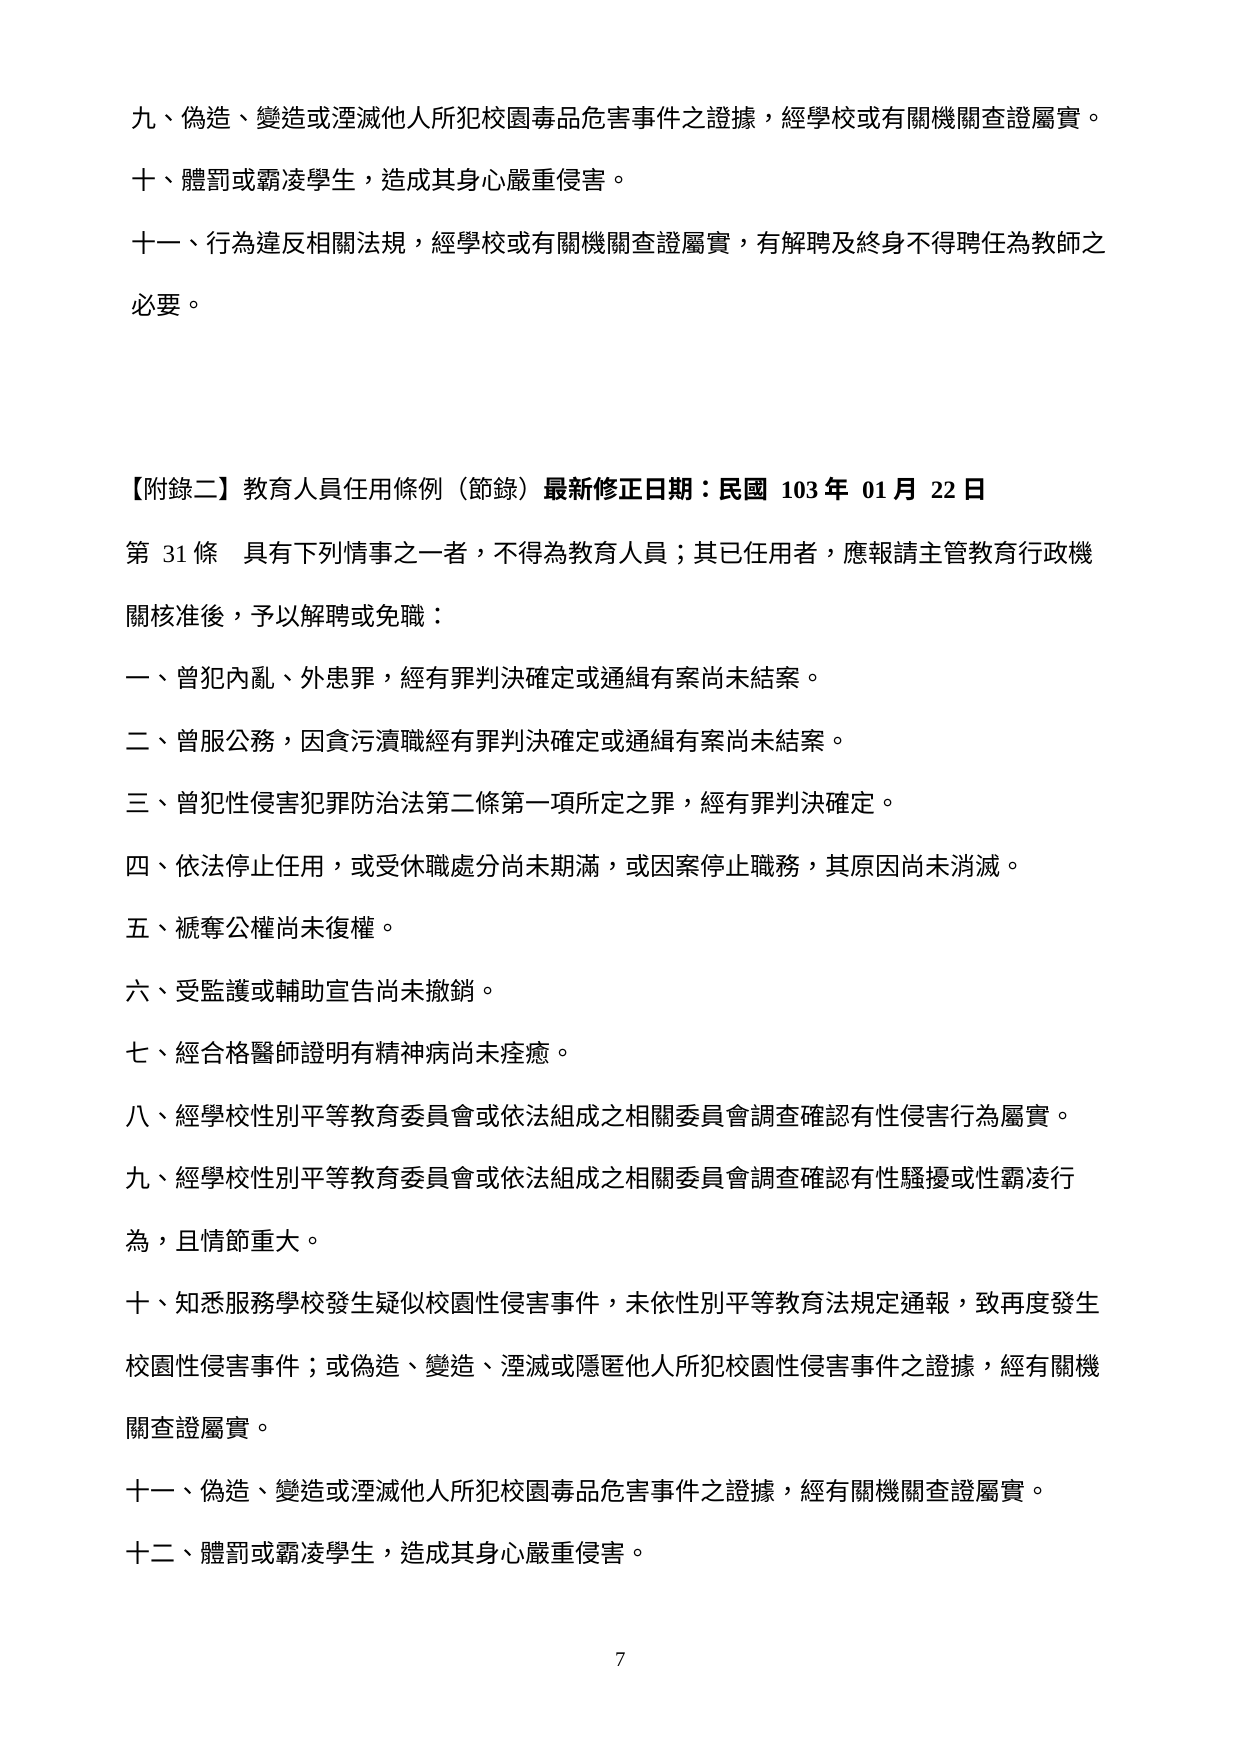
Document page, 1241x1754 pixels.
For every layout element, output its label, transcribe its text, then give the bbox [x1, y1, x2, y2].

table_header 九、偽造、變造或湮滅他人所犯校園毒品危害事件之證據，經學校或有關機關查證屬實。 十、體罰或霸凌學生，造成其身心嚴重侵害。 十一、行為違反相關法規，經學校或有關機關查證屬實，有解聘及終身不得聘任為教師之必要。 [130, 73, 1111, 389]
text 【附錄二】教育人員任用條例（節錄）最新修正日期：民國 103 年 01 月 22 日 [118, 465, 1122, 507]
table_header 第 31 條 具有下列情事之一者，不得為教育人員；其已任用者，應報請主管教育行政機關核准後，予以解聘或免職： 一、曾犯內亂、外患罪，經有罪判決確定或通緝有案尚未結案。 二、曾服公務，因貪污瀆職經有罪判決確定或通緝有案尚未結案。 三、曾犯性侵害犯罪防治法第二條第一項所定之罪，經有罪判決確定。 四、依法停止任用，或受休職處分尚未期滿，或因案停止職務，其原因尚未消滅。 五、褫奪公權尚未復權。 六、受監護或輔助宣告尚未撤銷。 七、經合格醫師證明有精神病尚未痊癒。 八、經學校性別平等教育委員會或依法組成之相關委員會調查確認有性侵害行為屬實。 九、經學校性別平等教育委員會或依法組成之相關委員會調查確認有性騷擾或性霸凌行為，且情節重大。 十、知悉服務學校發生疑似校園性侵害事件，未依性別平等教育法規定通報，致再度發生校園性侵害事件；或偽造、變造、湮滅或隱匿他人所犯校園性侵害事件之證據，經有關機關查證屬實。 十一、偽造、變造或湮滅他人所犯校園毒品危害事件之證據，經有關機關查證屬實。 十二、體罰或霸凌學生，造成其身心嚴重侵害。 [123, 509, 1117, 1574]
table_header [118, 507, 1122, 1576]
table_header [118, 72, 1122, 453]
